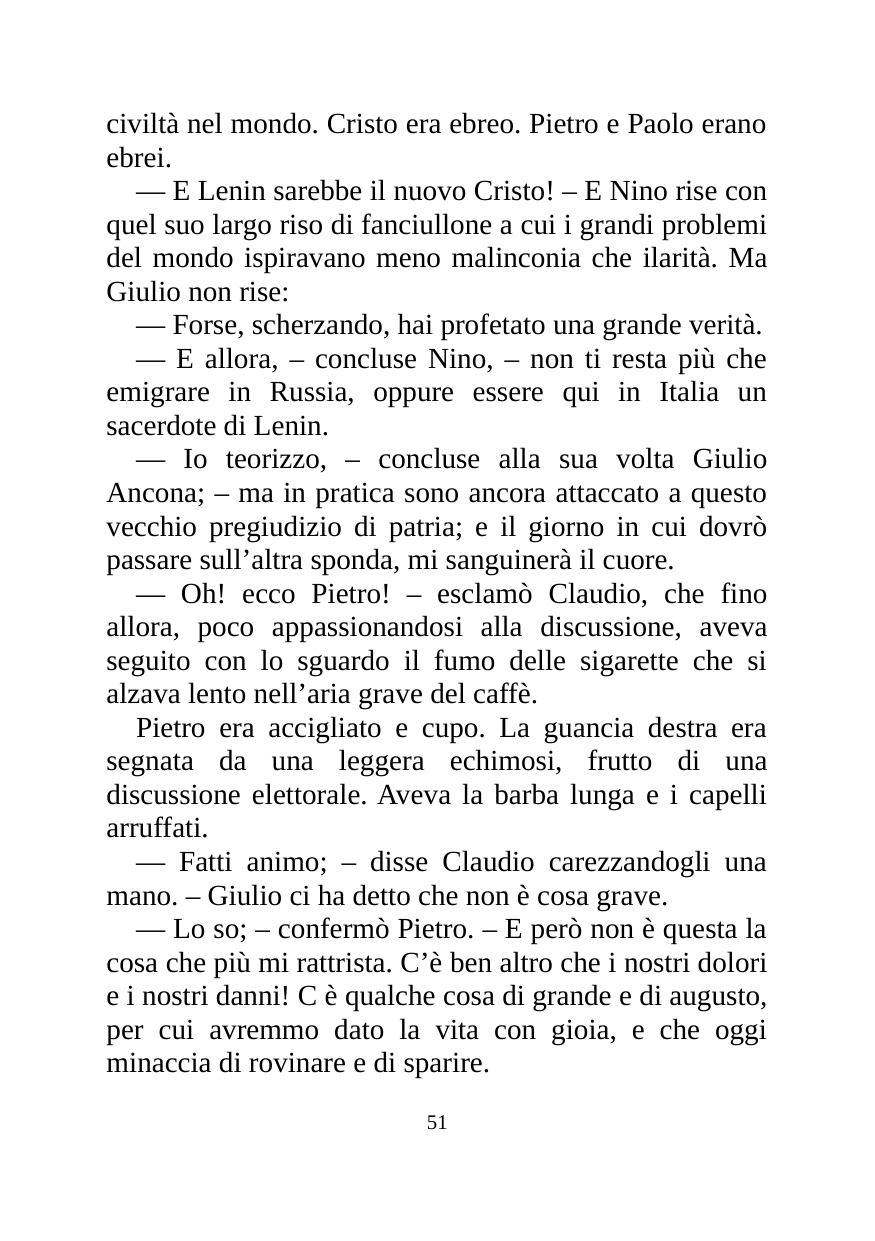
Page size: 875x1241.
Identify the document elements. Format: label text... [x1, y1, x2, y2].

text — Io teorizzo, – concluse alla sua volta Giulio Ancona; – ma in pratica sono ancora attaccato a questo vecchio pregiudizio di patria; e il giorno in cui dovrò passare sull’altra sponda, mi sanguinerà il cuore. [106, 442, 768, 576]
text — Oh! ecco Pietro! – esclamò Claudio, che fino allora, poco appassionandosi alla discussione, aveva seguito con lo sguardo il fumo delle sigarette che si alzava lento nell’aria grave del caffè. [106, 576, 768, 710]
text — Fatti animo; – disse Claudio carezzandogli una mano. – Giulio ci ha detto che non è cosa grave. [106, 844, 768, 911]
text — E Lenin sarebbe il nuovo Cristo! – E Nino rise con quel suo largo riso di fanciullone a cui i grandi problemi del mondo ispiravano meno malinconia che ilarità. Ma Giulio non rise: [106, 173, 768, 307]
text — Forse, scherzando, hai profetato una grande verità. [106, 307, 768, 341]
text — Lo so; – confermò Pietro. – E però non è questa la cosa che più mi rattrista. C’è ben altro che i nostri dolori e i nostri danni! C è qualche cosa di grande e di augusto, per cui avremmo dato la vita con gioia, e che oggi minaccia di rovinare e di sparire. [106, 911, 768, 1079]
text — E allora, – concluse Nino, – non ti resta più che emigrare in Russia, oppure essere qui in Italia un sacerdote di Lenin. [106, 341, 768, 442]
text civiltà nel mondo. Cristo era ebreo. Pietro e Paolo erano ebrei. [106, 106, 768, 173]
text Pietro era accigliato e cupo. La guancia destra era segnata da una leggera echimosi, frutto di una discussione elettorale. Aveva la barba lunga e i capelli arruffati. [106, 710, 768, 844]
